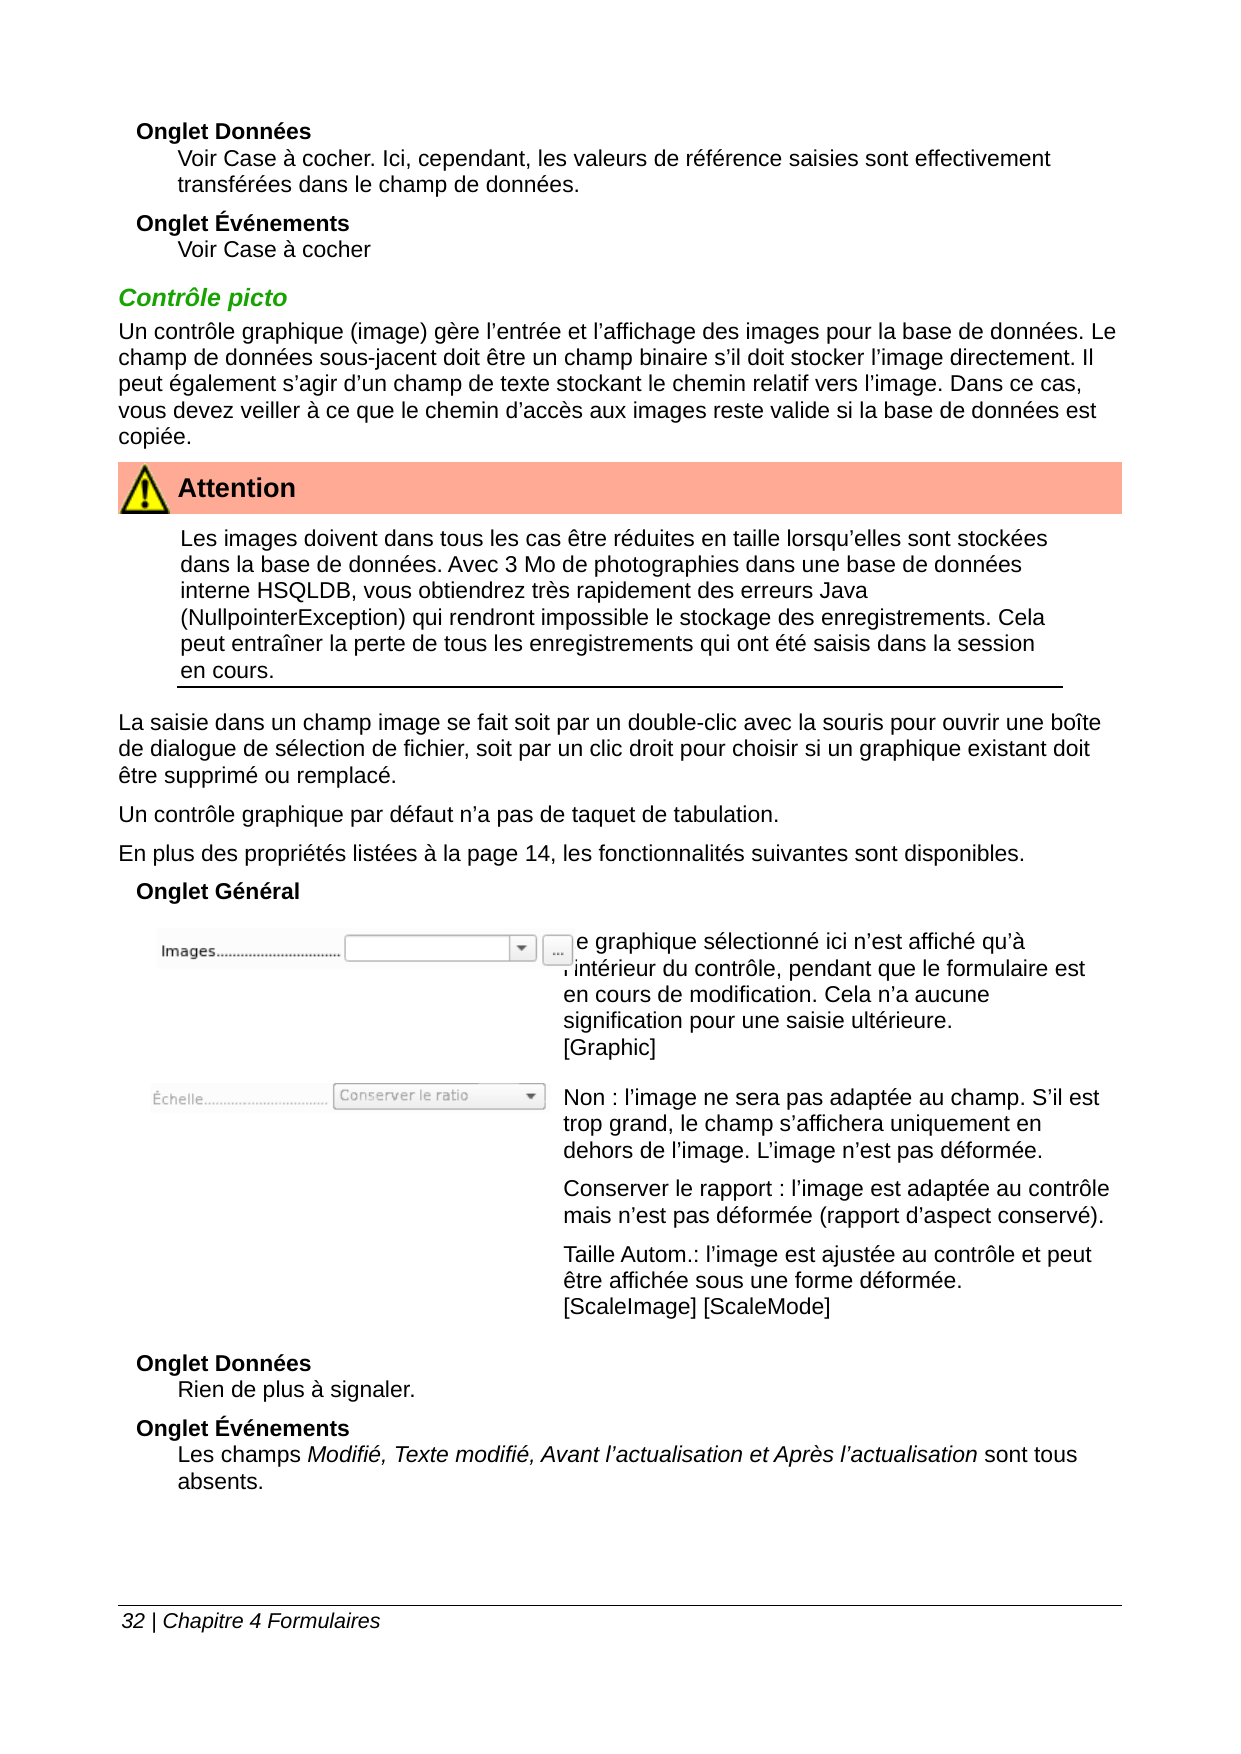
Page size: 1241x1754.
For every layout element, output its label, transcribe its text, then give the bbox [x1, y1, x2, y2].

text Voir Case à cocher [177, 236, 1122, 262]
list Attention [118, 462, 1122, 514]
text Un contrôle graphique (image) gère l’entrée et l’affichage des images pour la base de données. Le champ de données sous-jacent doit être un champ binaire s’il doit stocker l’image directement. Il peut également s’agir d’un champ de texte stockant le chemin relatif vers l’image. Dans ce cas, vous devez veiller à ce que le chemin d’accès aux images reste valide si la base de données est copiée. [118, 318, 1122, 449]
text Onglet Données [136, 118, 1122, 144]
text Onglet Données [136, 1350, 1122, 1376]
table_header Le graphique sélectionné ici n’est affiché qu’à l’intérieur du contrôle, pendant que le formulaire est en cours de modification. Cela n’a aucune signification pour une saisie ultérieure. [Graphic] [558, 923, 1121, 1078]
text Onglet Événements [136, 1415, 1122, 1441]
subtitle Contrôle picto [118, 283, 1122, 312]
text Un contrôle graphique par défaut n’a pas de taquet de tabulation. [118, 801, 1122, 827]
text Onglet Événements [136, 210, 1122, 236]
text Voir Case à cocher. Ici, cependant, les valeurs de référence saisies sont effectivement transférées dans le champ de données. [177, 144, 1122, 197]
text La saisie dans un champ image se fait soit par un double-clic avec la souris pour ouvrir une boîte de dialogue de sélection de fichier, soit par un clic droit pour choisir si un graphique existant doit être supprimé ou remplacé. [118, 709, 1122, 788]
text En plus des propriétés listées à la page 13, les fonctionnalités suivantes sont disponibles. [118, 839, 1122, 866]
picture [119, 463, 170, 514]
table_cell [144, 1078, 557, 1338]
text Les champs Modifié, Texte modifié, Avant l’actualisation et Après l’actualisation sont tous absents. [177, 1441, 1122, 1494]
text Onglet Général [136, 878, 1122, 905]
text Rien de plus à signaler. [177, 1376, 1122, 1402]
text Les images doivent dans tous les cas être réduites en taille lorsqu’elles sont stockées dans la base de données. Avec 3 Mo de photographies dans une base de données interne HSQLDB, vous obtiendrez très rapidement des erreurs Java (NullpointerException) qui rendront impossible le stockage des enregistrements. Cela peut entraîner la perte de tous les enregistrements qui ont été saisis dans la session en cours. [177, 522, 1063, 686]
table_cell Non : l’image ne sera pas adaptée au champ. S’il est trop grand, le champ s’affichera uniquement en dehors de l’image. L’image n’est pas déformée. Conserver le rapport : l’image est adaptée au contrôle mais n’est pas déformée (rapport d’aspect conservé). Taille Autom.: l’image est ajustée au contrôle et peut être affichée sous une forme déformée. [ScaleImage] [ScaleMode] [558, 1078, 1121, 1338]
table_header [144, 923, 557, 1078]
